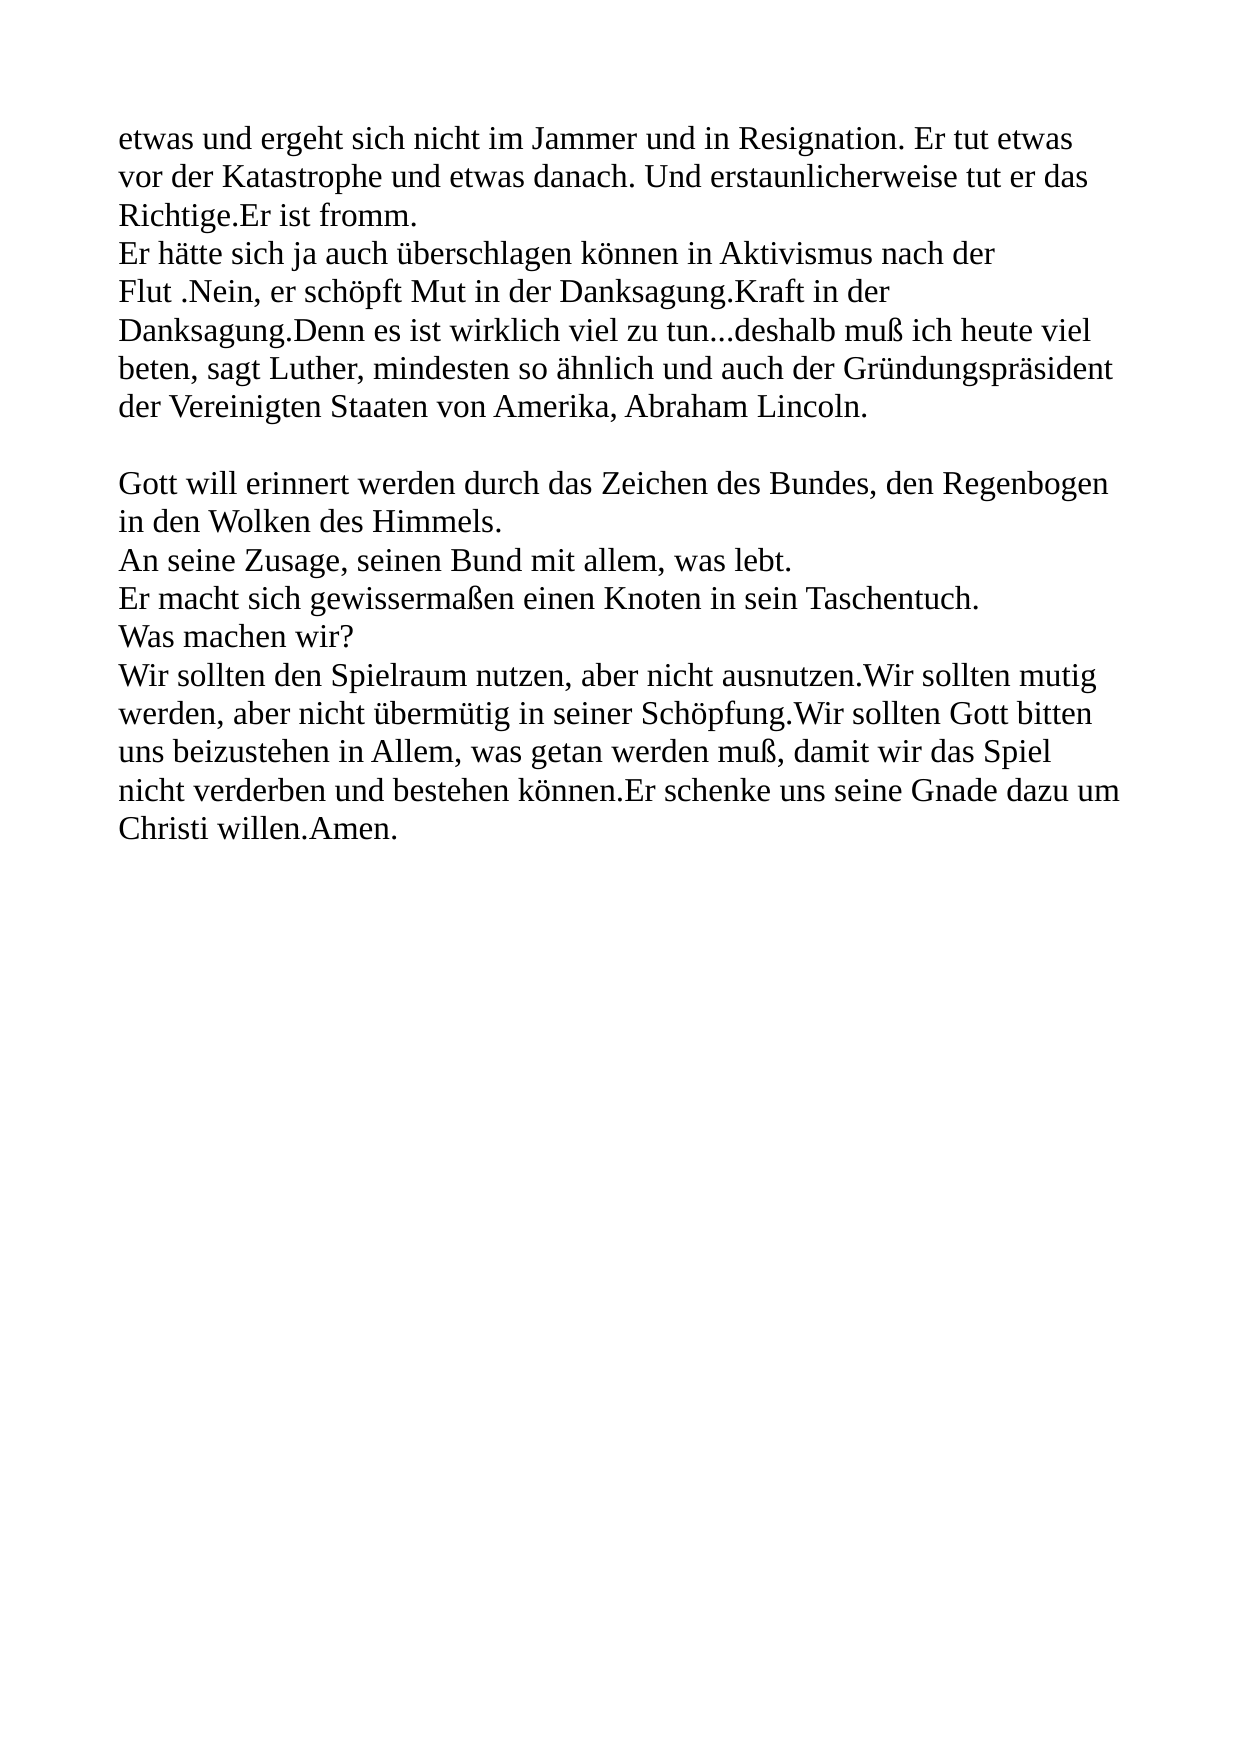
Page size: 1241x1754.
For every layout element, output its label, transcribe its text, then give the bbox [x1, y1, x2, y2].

text Er macht sich gewissermaßen einen Knoten in sein Taschentuch. [118, 578, 1122, 616]
text Gott will erinnert werden durch das Zeichen des Bundes, den Regenbogen in den Wolken des Himmels. [118, 463, 1122, 540]
text etwas und ergeht sich nicht im Jammer und in Resignation. Er tut etwas vor der Katastrophe und etwas danach. Und erstaunlicherweise tut er das Richtige.Er ist fromm. [118, 118, 1122, 233]
text Er hätte sich ja auch überschlagen können in Aktivismus nach der [118, 233, 1122, 271]
text Was machen wir? [118, 616, 1122, 655]
text An seine Zusage, seinen Bund mit allem, was lebt. [118, 540, 1122, 578]
text Flut .Nein, er schöpft Mut in der Danksagung.Kraft in der Danksagung.Denn es ist wirklich viel zu tun...deshalb muß ich heute viel beten, sagt Luther, mindesten so ähnlich und auch der Gründungspräsident der Vereinigten Staaten von Amerika, Abraham Lincoln. [118, 271, 1122, 425]
text Wir sollten den Spielraum nutzen, aber nicht ausnutzen.Wir sollten mutig werden, aber nicht übermütig in seiner Schöpfung.Wir sollten Gott bitten uns beizustehen in Allem, was getan werden muß, damit wir das Spiel nicht verderben und bestehen können.Er schenke uns seine Gnade dazu um Christi willen.Amen. [118, 655, 1122, 846]
